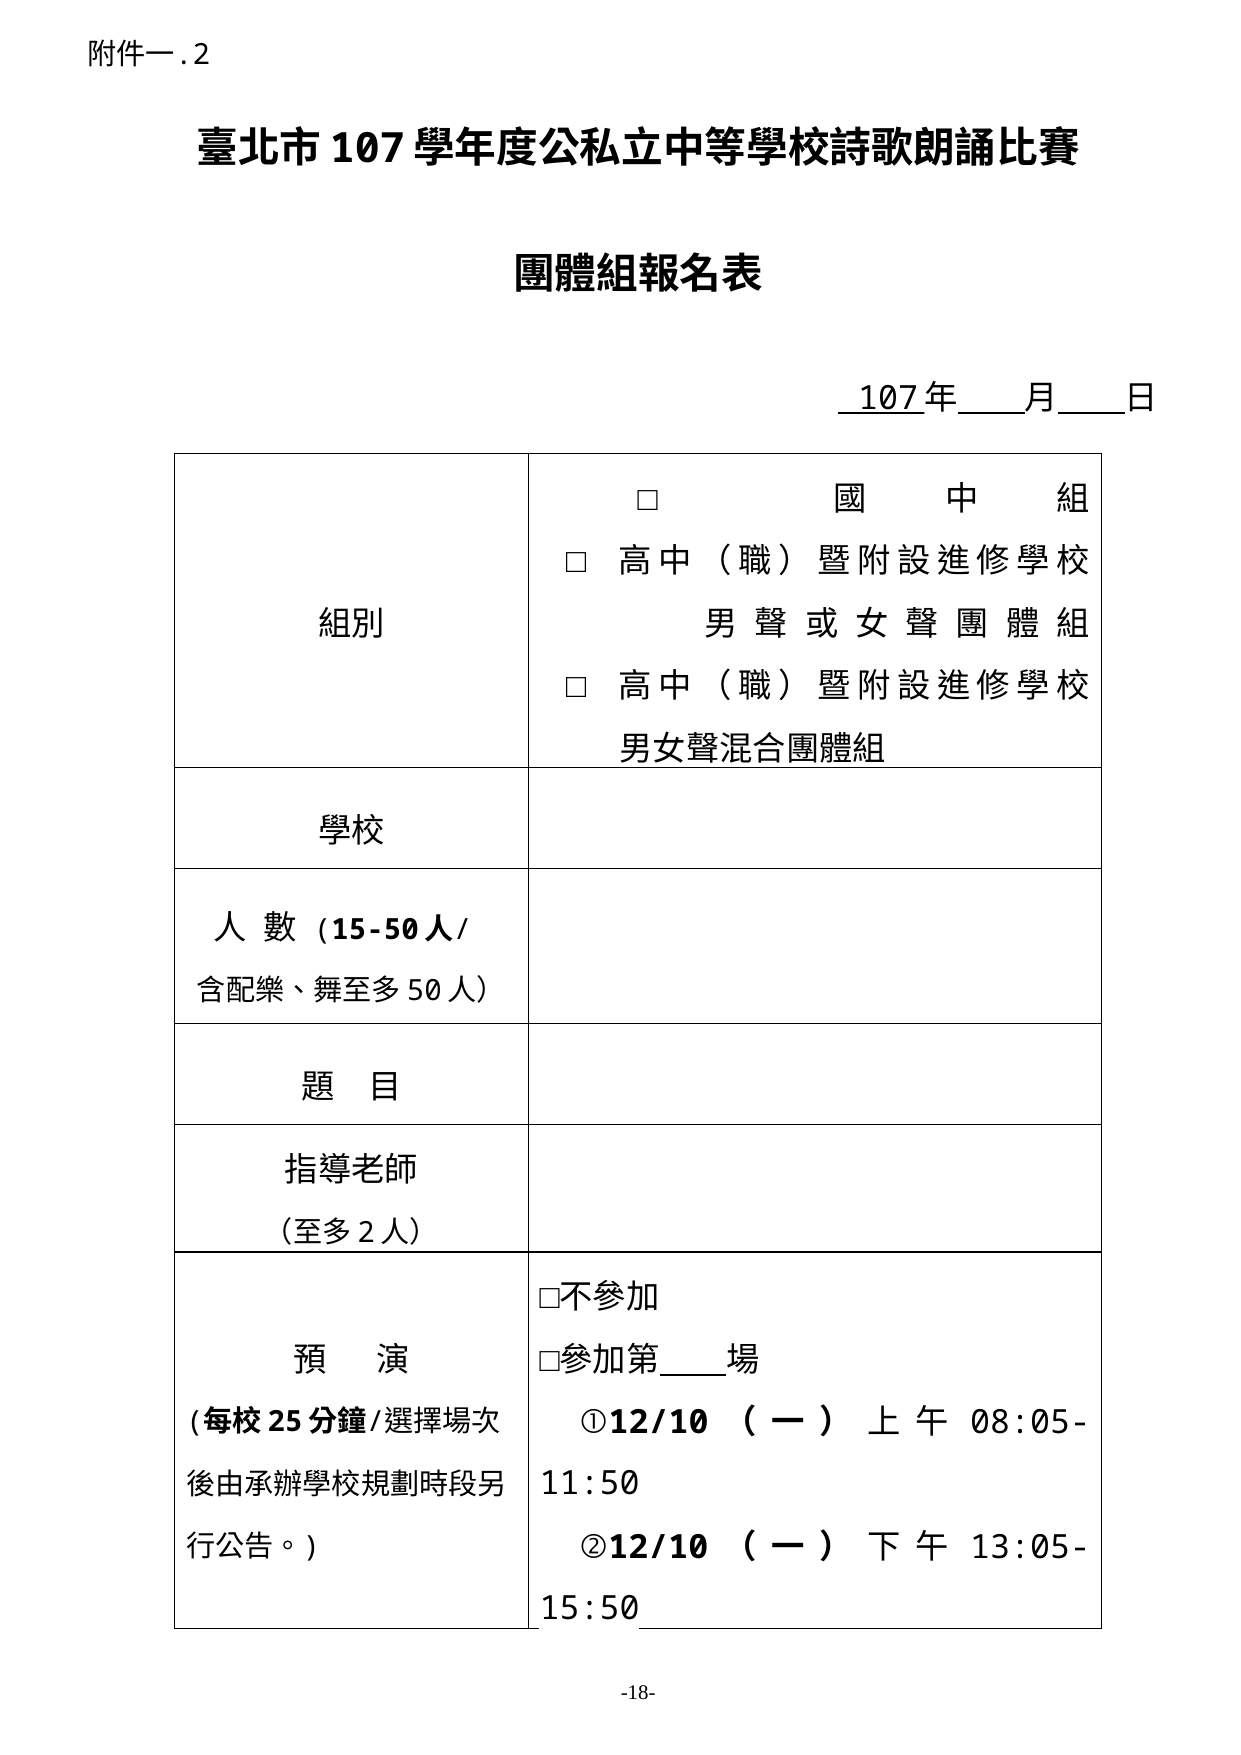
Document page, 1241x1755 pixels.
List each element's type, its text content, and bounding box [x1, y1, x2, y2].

text 附件一.2 [87, 31, 226, 73]
text [72, 23, 241, 90]
table_cell 指導老師 （至多2人） [175, 1125, 528, 1251]
table_header 組別 [175, 454, 528, 767]
table_header □ 國中組 □ 高中（職）暨附設進修學校 男聲或女聲團體組 □ 高中（職）暨附設進修學校 男女聲混合團體組 [529, 454, 1101, 767]
table_cell [529, 1024, 1101, 1124]
table_cell □不參加 □參加第 場 12/10（一）上午08:05-11:50 12/10（一）下午13:05-15:50 [529, 1253, 1101, 1627]
table_cell 學校 [175, 768, 528, 868]
table_cell [529, 768, 1101, 868]
table_cell 人 數 (15-50人/ 含配樂、舞至多50人） [175, 869, 528, 1023]
table_cell 題 目 [175, 1024, 528, 1124]
table_cell [529, 869, 1101, 1023]
text 臺北市107學年度公私立中等學校詩歌朗誦比賽 團體組報名表 107年 月 日 [94, 103, 1181, 416]
table_cell [529, 1125, 1101, 1251]
table_cell 預 演 (每校25分鐘/選擇場次後由承辦學校規劃時段另行公告。) [175, 1253, 528, 1627]
